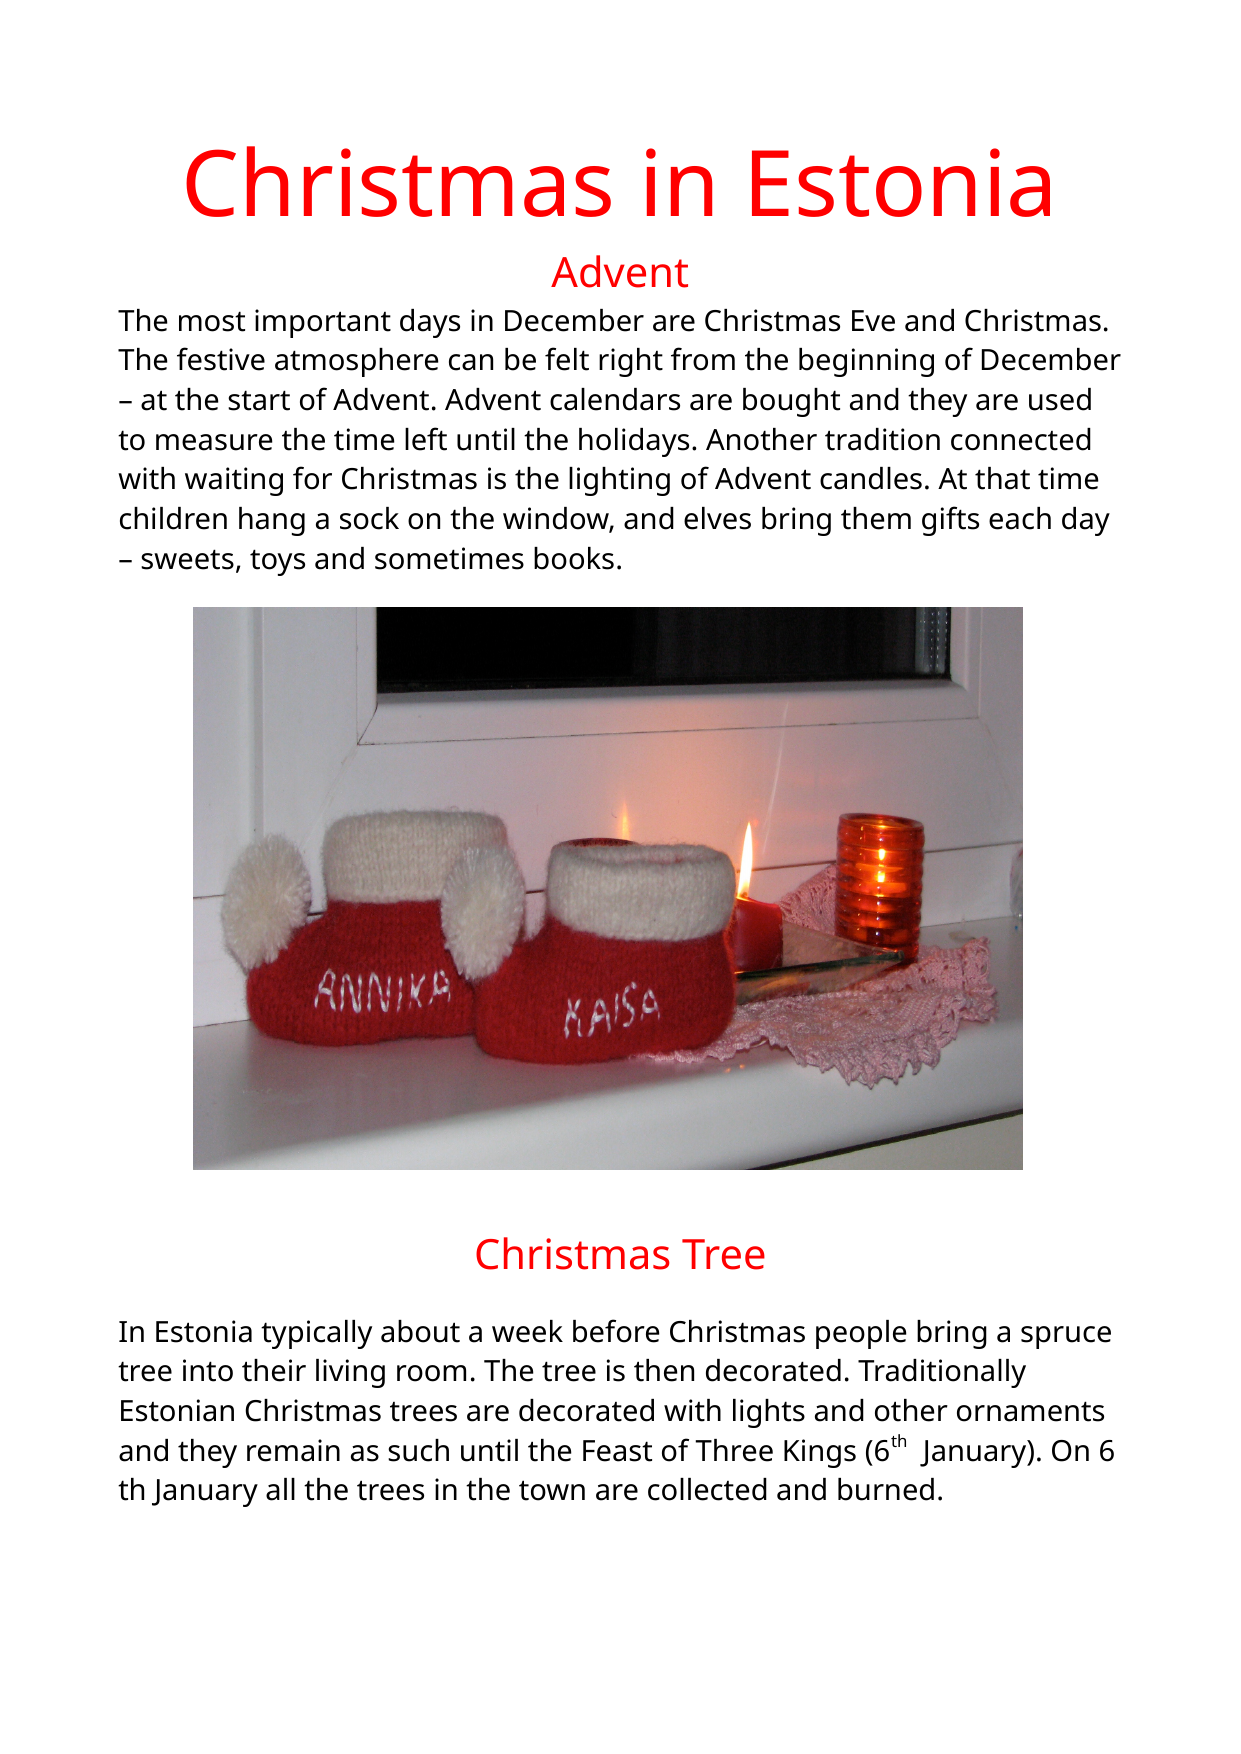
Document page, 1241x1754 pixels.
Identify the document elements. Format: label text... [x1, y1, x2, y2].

text Christmas Tree [118, 1224, 1122, 1281]
text In Estonia typically about a week before Christmas people bring a spruce tree into their living room. The tree is then decorated. Traditionally Estonian Christmas trees are decorated with lights and other ornaments and they remain as such until the Feast of Three Kings (6th January). On 6 th January all the trees in the town are collected and burned. [118, 1311, 1122, 1509]
text Advent [118, 243, 1122, 300]
picture [193, 607, 1023, 1170]
text The most important days in December are Christmas Eve and Christmas. The festive atmosphere can be felt right from the beginning of December – at the start of Advent. Advent calendars are bought and they are used to measure the time left until the holidays. Another tradition connected with waiting for Christmas is the lighting of Advent candles. At that time children hang a sock on the window, and elves bring them gifts each day – sweets, toys and sometimes books. [118, 300, 1122, 578]
text Christmas in Estonia [118, 118, 1122, 243]
